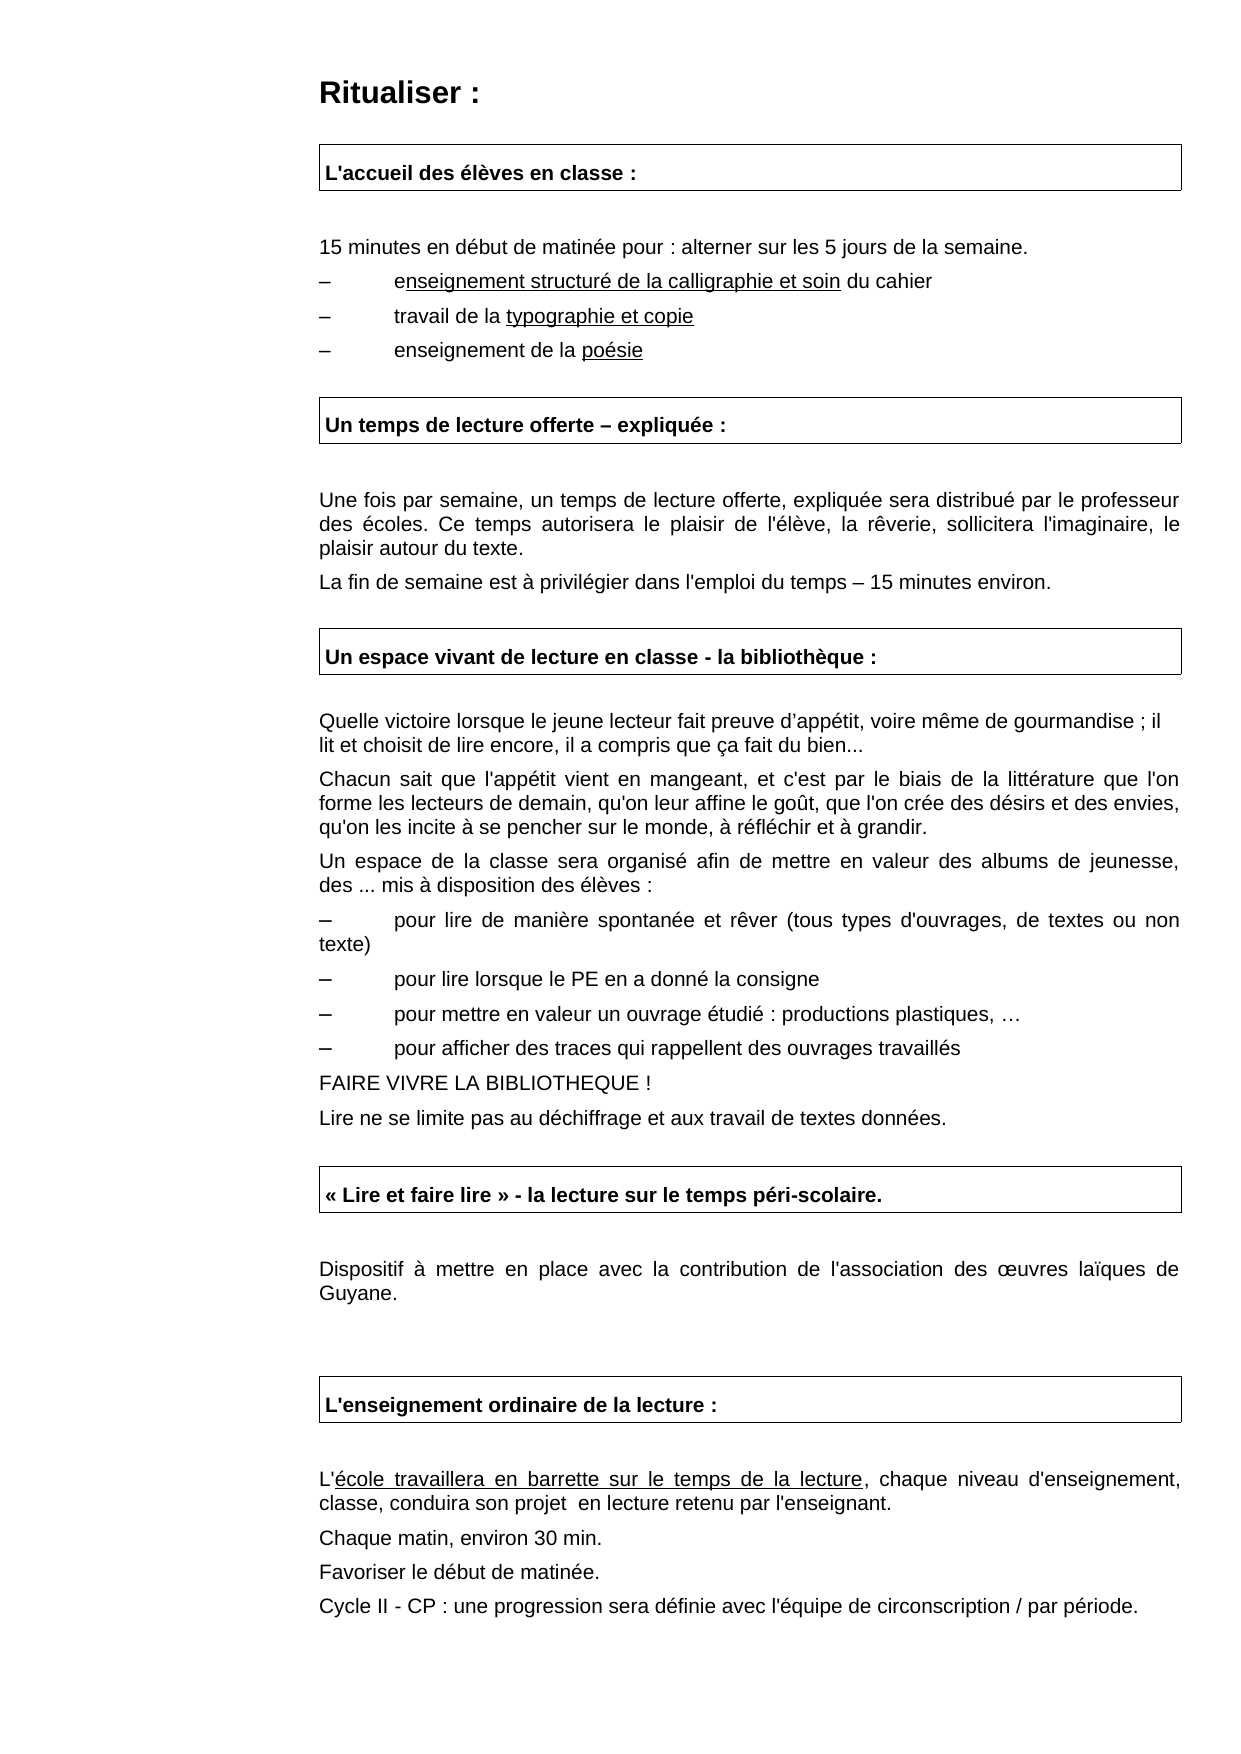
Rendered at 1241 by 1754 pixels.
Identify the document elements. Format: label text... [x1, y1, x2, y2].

text Quelle victoire lorsque le jeune lecteur fait preuve d’appétit, voire même de gourmandise ; il lit et choisit de lire encore, il a compris que ça fait du bien... [319, 709, 1181, 757]
text Dispositif à mettre en place avec la contribution de l'association des œuvres laïques de Guyane. [319, 1257, 1181, 1305]
list travail de la typographie et copie [319, 304, 1181, 328]
text L'école travaillera en barrette sur le temps de la lecture, chaque niveau d'enseignement, classe, conduira son projet en lecture retenu par l'enseignant. [319, 1467, 1181, 1515]
list enseignement structuré de la calligraphie et soin du cahier [319, 269, 1181, 293]
table_header Un temps de lecture offerte – expliquée : [320, 398, 1181, 443]
text Cycle II - CP : une progression sera définie avec l'équipe de circonscription / par période. [319, 1594, 1181, 1618]
text Un espace de la classe sera organisé afin de mettre en valeur des albums de jeunesse, des ... mis à disposition des élèves : [319, 849, 1181, 897]
text 15 minutes en début de matinée pour : alterner sur les 5 jours de la semaine. [319, 235, 1181, 259]
list enseignement de la poésie [319, 338, 1181, 362]
table_header « Lire et faire lire » - la lecture sur le temps péri-scolaire. [320, 1167, 1181, 1212]
table_header L'enseignement ordinaire de la lecture : [320, 1377, 1181, 1422]
list pour mettre en valeur un ouvrage étudié : productions plastiques, … [319, 1001, 1181, 1026]
text Chaque matin, environ 30 min. [319, 1525, 1181, 1549]
text Favoriser le début de matinée. [319, 1560, 1181, 1584]
table_header L'accueil des élèves en classe : [320, 145, 1181, 190]
list pour lire de manière spontanée et rêver (tous types d'ouvrages, de textes ou non texte) [319, 908, 1181, 956]
text FAIRE VIVRE LA BIBLIOTHEQUE ! [319, 1071, 1181, 1095]
table_header Un espace vivant de lecture en classe - la bibliothèque : [320, 629, 1181, 674]
text Une fois par semaine, un temps de lecture offerte, expliquée sera distribué par le professeur des écoles. Ce temps autorisera le plaisir de l'élève, la rêverie, sollicitera l'imaginaire, le plaisir autour du texte. [319, 488, 1181, 559]
text Chacun sait que l'appétit vient en mangeant, et c'est par le biais de la littérature que l'on forme les lecteurs de demain, qu'on leur affine le goût, que l'on crée des désirs et des envies, qu'on les incite à se pencher sur le monde, à réfléchir et à grandir. [319, 767, 1181, 839]
text La fin de semaine est à privilégier dans l'emploi du temps – 15 minutes environ. [319, 570, 1181, 594]
text Lire ne se limite pas au déchiffrage et aux travail de textes données. [319, 1106, 1181, 1129]
list pour lire lorsque le PE en a donné la consigne [319, 966, 1181, 991]
list pour afficher des traces qui rappellent des ouvrages travaillés [319, 1036, 1181, 1061]
text Ritualiser : [319, 74, 1181, 110]
